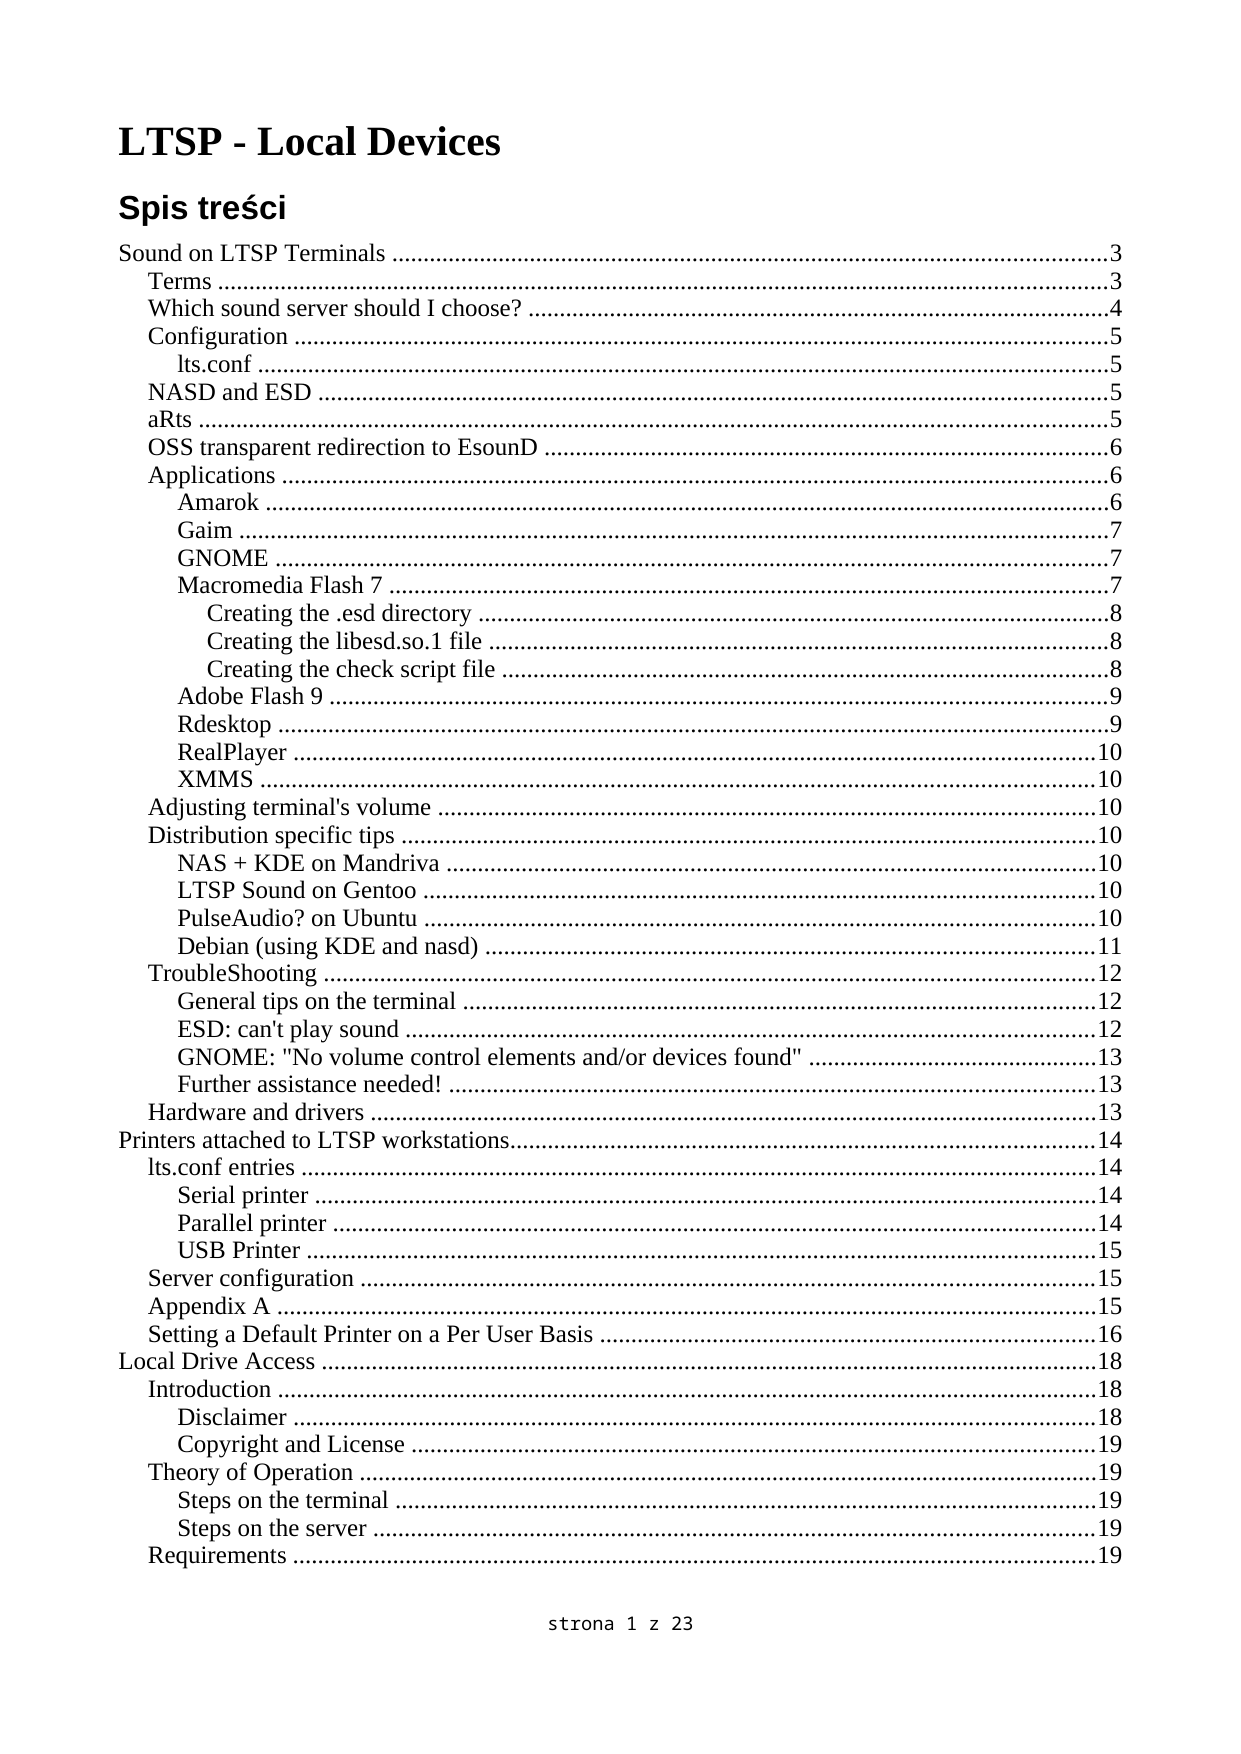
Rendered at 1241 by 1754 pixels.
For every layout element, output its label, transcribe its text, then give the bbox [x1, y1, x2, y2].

text Creating the libesd.so.1 file 8 [207, 627, 1122, 655]
text Which sound server should I choose? 4 [148, 294, 1122, 322]
text Distribution specific tips 10 [148, 821, 1122, 849]
text Local Drive Access 18 [118, 1347, 1122, 1375]
text GNOME 7 [177, 544, 1122, 572]
text Macromedia Flash 7 7 [177, 572, 1122, 599]
text NAS + KDE on Mandriva 10 [177, 849, 1122, 876]
subtitle Spis treści [118, 189, 1122, 227]
text Disclaimer 18 [177, 1403, 1122, 1431]
text General tips on the terminal 12 [177, 987, 1122, 1015]
text ESD: can't play sound 12 [177, 1015, 1122, 1043]
text Steps on the terminal 19 [177, 1486, 1122, 1514]
text PulseAudio? on Ubuntu 10 [177, 904, 1122, 932]
text RealPlayer 10 [177, 738, 1122, 766]
text Server configuration 15 [148, 1264, 1122, 1292]
text Copyright and License 19 [177, 1431, 1122, 1458]
text Serial printer 14 [177, 1181, 1122, 1209]
text lts.conf entries 14 [148, 1153, 1122, 1181]
text Amarok 6 [177, 488, 1122, 516]
text Setting a Default Printer on a Per User Basis 16 [148, 1320, 1122, 1347]
text Applications 6 [148, 461, 1122, 488]
text NASD and ESD 5 [148, 378, 1122, 405]
text Debian (using KDE and nasd) 11 [177, 932, 1122, 959]
text Configuration 5 [148, 322, 1122, 350]
text aRts 5 [148, 405, 1122, 433]
text Adobe Flash 9 9 [177, 682, 1122, 710]
text Further assistance needed! 13 [177, 1070, 1122, 1098]
text Hardware and drivers 13 [148, 1098, 1122, 1126]
text Parallel printer 14 [177, 1209, 1122, 1237]
text Rdesktop 9 [177, 710, 1122, 738]
text LTSP - Local Devices [118, 118, 1122, 164]
text lts.conf 5 [177, 350, 1122, 378]
text Steps on the server 19 [177, 1514, 1122, 1541]
text GNOME: "No volume control elements and/or devices found" 13 [177, 1043, 1122, 1070]
text XMMS 10 [177, 766, 1122, 793]
text Creating the check script file 8 [207, 655, 1122, 682]
text USB Printer 15 [177, 1237, 1122, 1264]
text LTSP Sound on Gentoo 10 [177, 876, 1122, 904]
text Creating the .esd directory 8 [207, 599, 1122, 627]
text TroubleShooting 12 [148, 959, 1122, 987]
text Theory of Operation 19 [148, 1458, 1122, 1486]
text Gaim 7 [177, 516, 1122, 544]
text Requirements 19 [148, 1541, 1122, 1569]
text Adjusting terminal's volume 10 [148, 793, 1122, 821]
text Introduction 18 [148, 1375, 1122, 1403]
text Printers attached to LTSP workstations 14 [118, 1126, 1122, 1153]
text Terms 3 [148, 267, 1122, 294]
text Appendix A 15 [148, 1292, 1122, 1320]
text Sound on LTSP Terminals 3 [118, 239, 1122, 267]
text OSS transparent redirection to EsounD 6 [148, 433, 1122, 461]
